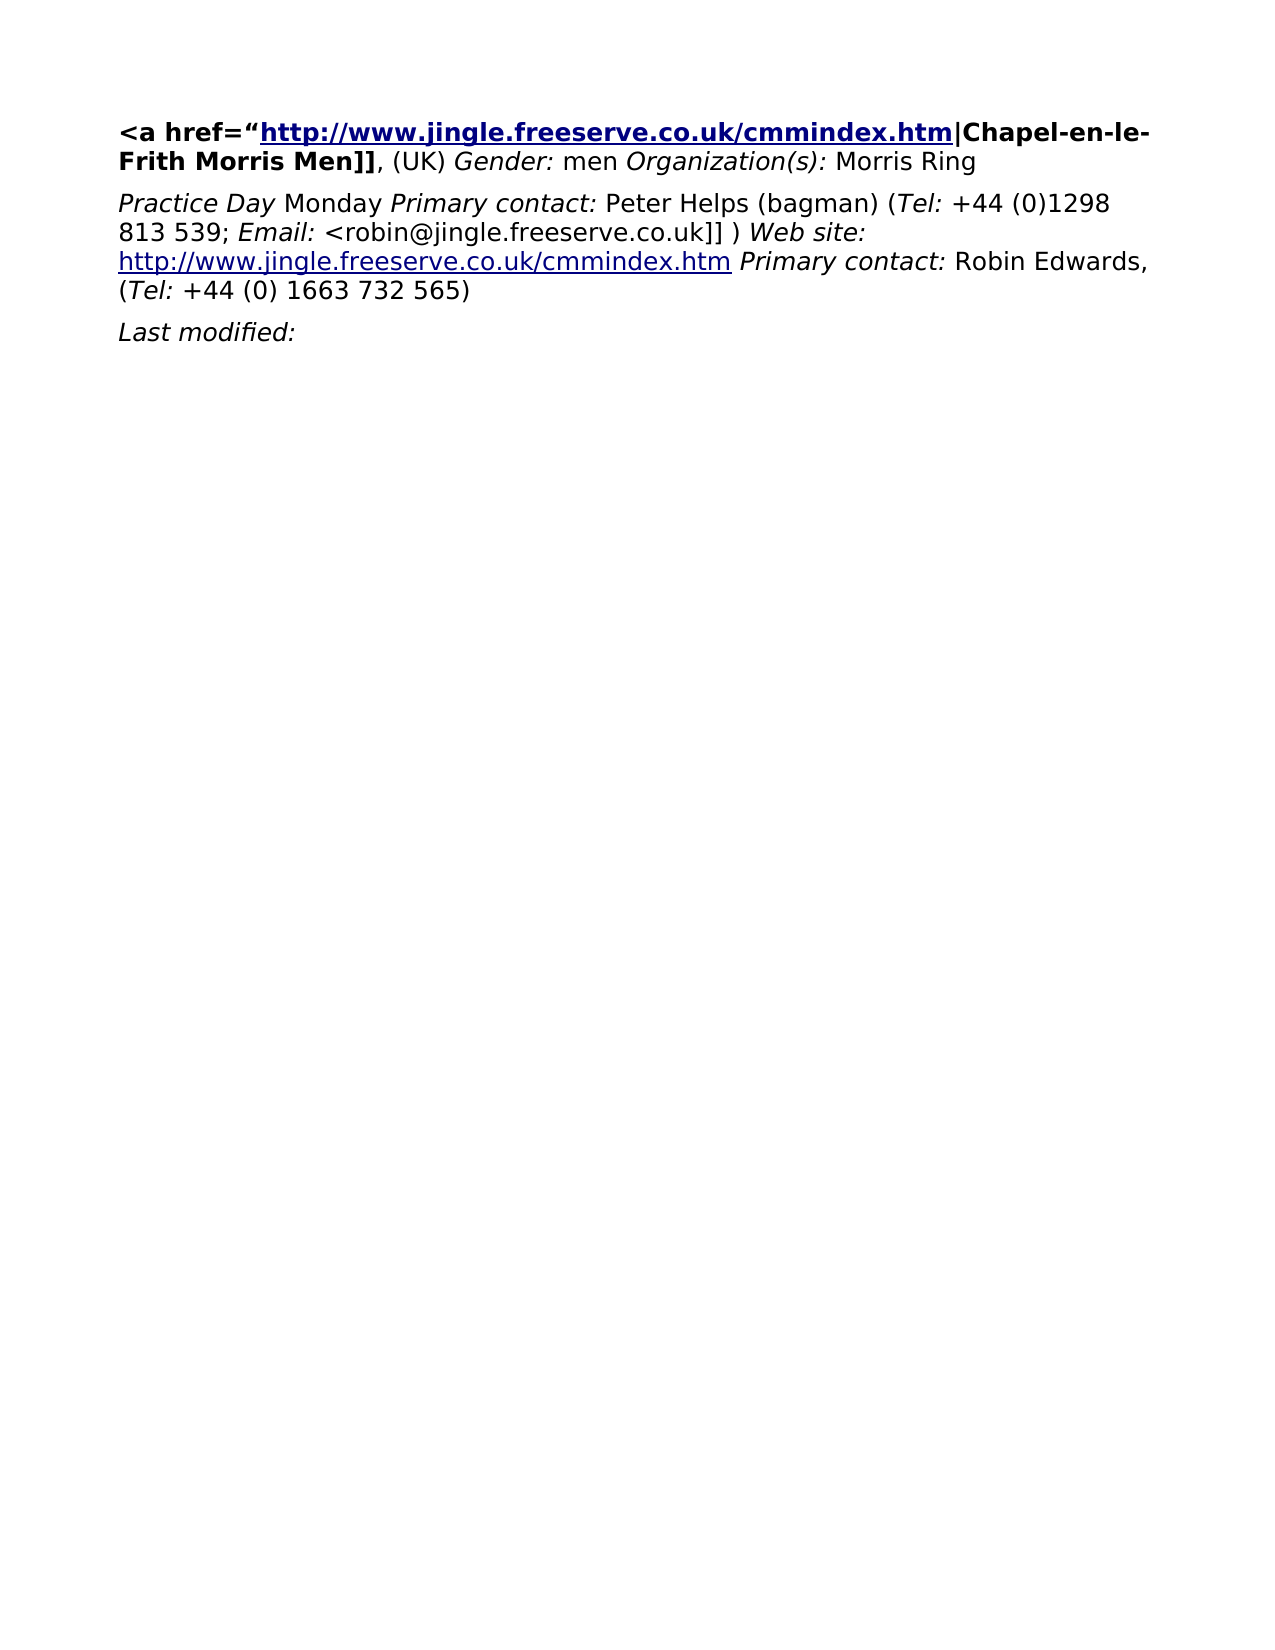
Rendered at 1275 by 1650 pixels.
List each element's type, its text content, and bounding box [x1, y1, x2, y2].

text <a href=“http://www.jingle.freeserve.co.uk/cmmindex.htm|Chapel-en-le-Frith Morris Men]], (UK) Gender: men Organization(s): Morris Ring [118, 118, 1157, 176]
text Last modified: [118, 318, 1157, 347]
text Practice Day Monday Primary contact: Peter Helps (bagman) (Tel: +44 (0)1298 813 539; Email: <robin@jingle.freeserve.co.uk]] ) Web site: http://www.jingle.freeserve.co.uk/cmmindex.htm Primary contact: Robin Edwards, (Tel: +44 (0) 1663 732 565) [118, 189, 1157, 306]
